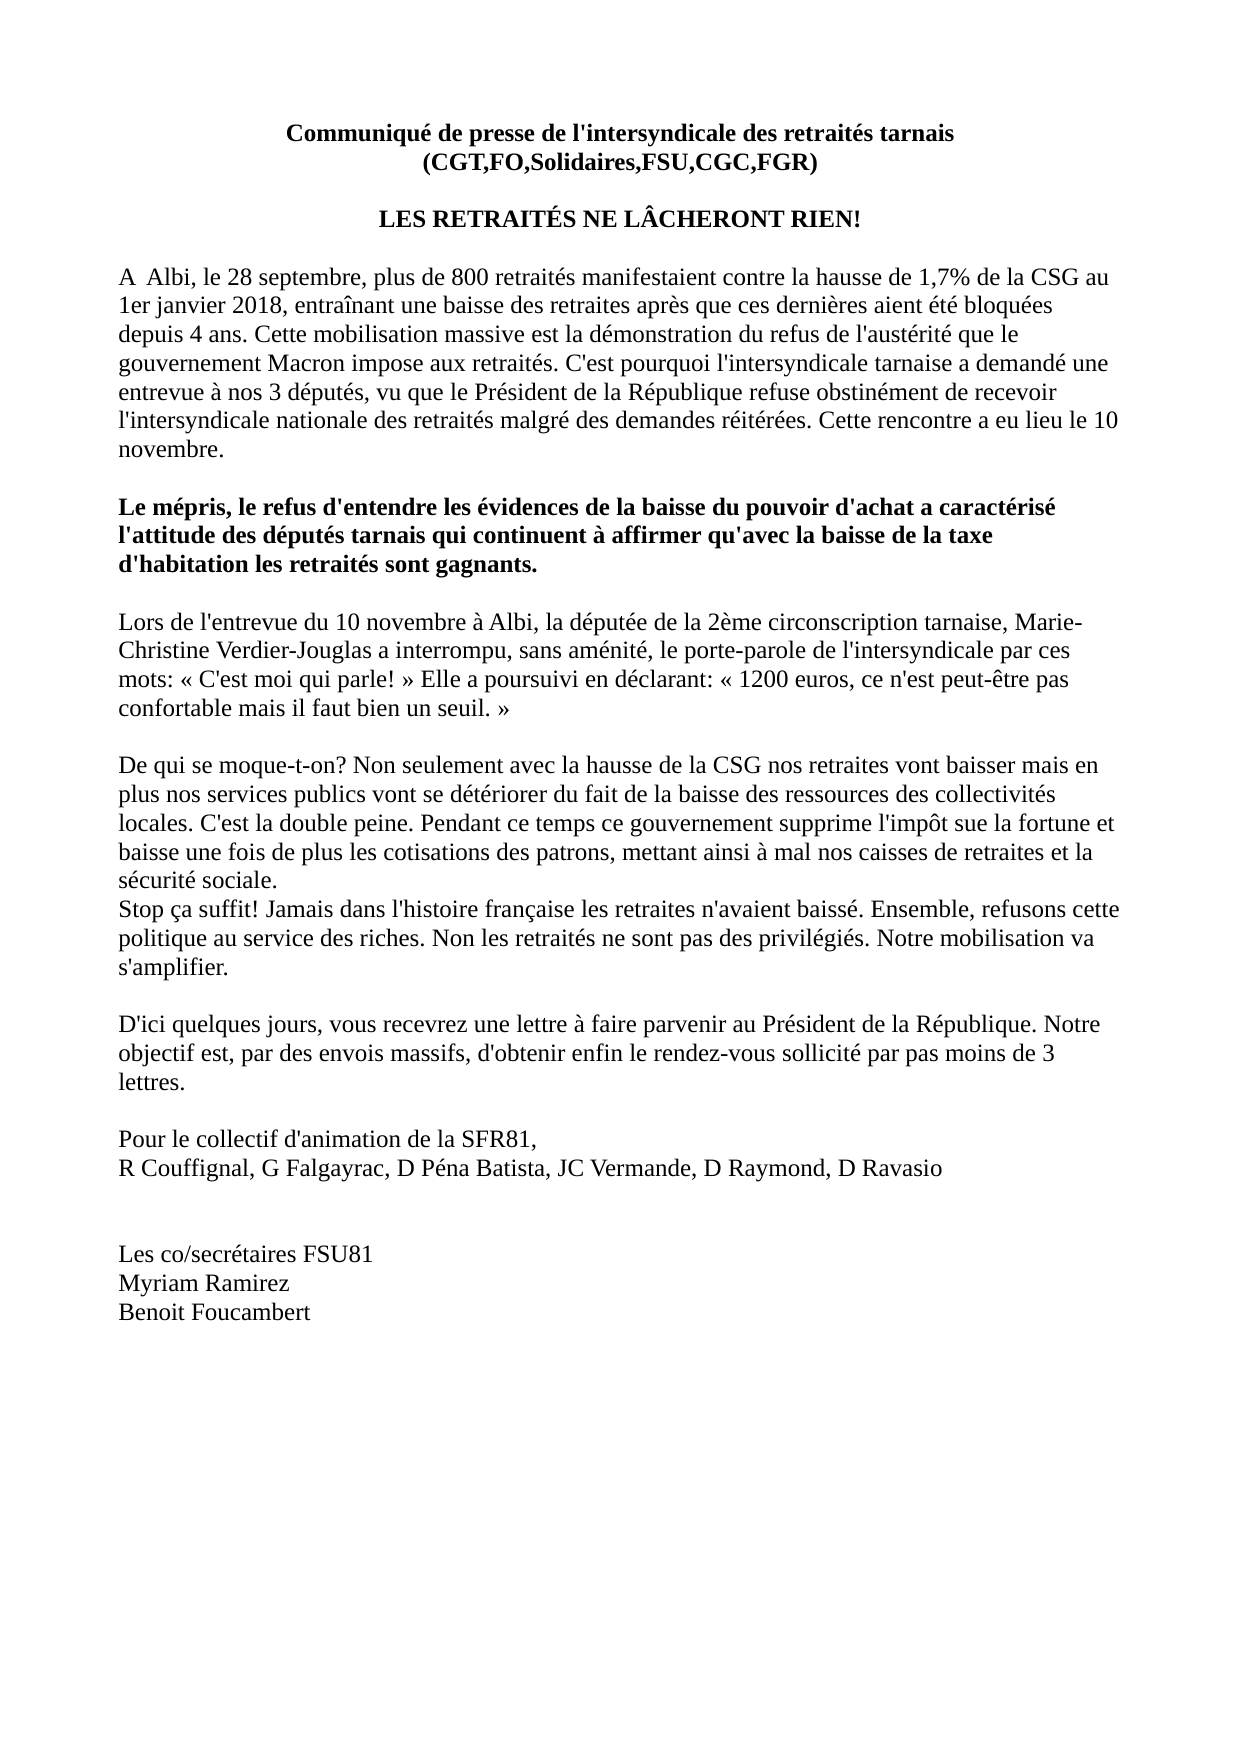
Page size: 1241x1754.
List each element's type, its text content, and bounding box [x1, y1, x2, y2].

text Le mépris, le refus d'entendre les évidences de la baisse du pouvoir d'achat a caractérisé l'attitude des députés tarnais qui continuent à affirmer qu'avec la baisse de la taxe d'habitation les retraités sont gagnants. [118, 492, 1122, 578]
text D'ici quelques jours, vous recevrez une lettre à faire parvenir au Président de la République. Notre objectif est, par des envois massifs, d'obtenir enfin le rendez-vous sollicité par pas moins de 3 lettres. [118, 1009, 1122, 1096]
text (CGT,FO,Solidaires,FSU,CGC,FGR) [118, 147, 1122, 176]
text Myriam Ramirez [118, 1268, 1122, 1297]
text Stop ça suffit! Jamais dans l'histoire française les retraites n'avaient baissé. Ensemble, refusons cette politique au service des riches. Non les retraités ne sont pas des privilégiés. Notre mobilisation va s'amplifier. [118, 894, 1122, 981]
text Les co/secrétaires FSU81 [118, 1239, 1122, 1268]
text De qui se moque-t-on? Non seulement avec la hausse de la CSG nos retraites vont baisser mais en plus nos services publics vont se détériorer du fait de la baisse des ressources des collectivités locales. C'est la double peine. Pendant ce temps ce gouvernement supprime l'impôt sue la fortune et baisse une fois de plus les cotisations des patrons, mettant ainsi à mal nos caisses de retraites et la sécurité sociale. [118, 751, 1122, 894]
text Pour le collectif d'animation de la SFR81, [118, 1124, 1122, 1153]
text Communiqué de presse de l'intersyndicale des retraités tarnais [118, 118, 1122, 147]
text R Couffignal, G Falgayrac, D Péna Batista, JC Vermande, D Raymond, D Ravasio [118, 1153, 1122, 1182]
text LES RETRAITÉS NE LÂCHERONT RIEN! [118, 204, 1122, 233]
text Lors de l'entrevue du 10 novembre à Albi, la députée de la 2ème circonscription tarnaise, Marie-Christine Verdier-Jouglas a interrompu, sans aménité, le porte-parole de l'intersyndicale par ces mots: « C'est moi qui parle! » Elle a poursuivi en déclarant: « 1200 euros, ce n'est peut-être pas confortable mais il faut bien un seuil. » [118, 607, 1122, 722]
text Benoit Foucambert [118, 1297, 1122, 1326]
text A Albi, le 28 septembre, plus de 800 retraités manifestaient contre la hausse de 1,7% de la CSG au 1er janvier 2018, entraînant une baisse des retraites après que ces dernières aient été bloquées depuis 4 ans. Cette mobilisation massive est la démonstration du refus de l'austérité que le gouvernement Macron impose aux retraités. C'est pourquoi l'intersyndicale tarnaise a demandé une entrevue à nos 3 députés, vu que le Président de la République refuse obstinément de recevoir l'intersyndicale nationale des retraités malgré des demandes réitérées. Cette rencontre a eu lieu le 10 novembre. [118, 262, 1122, 463]
